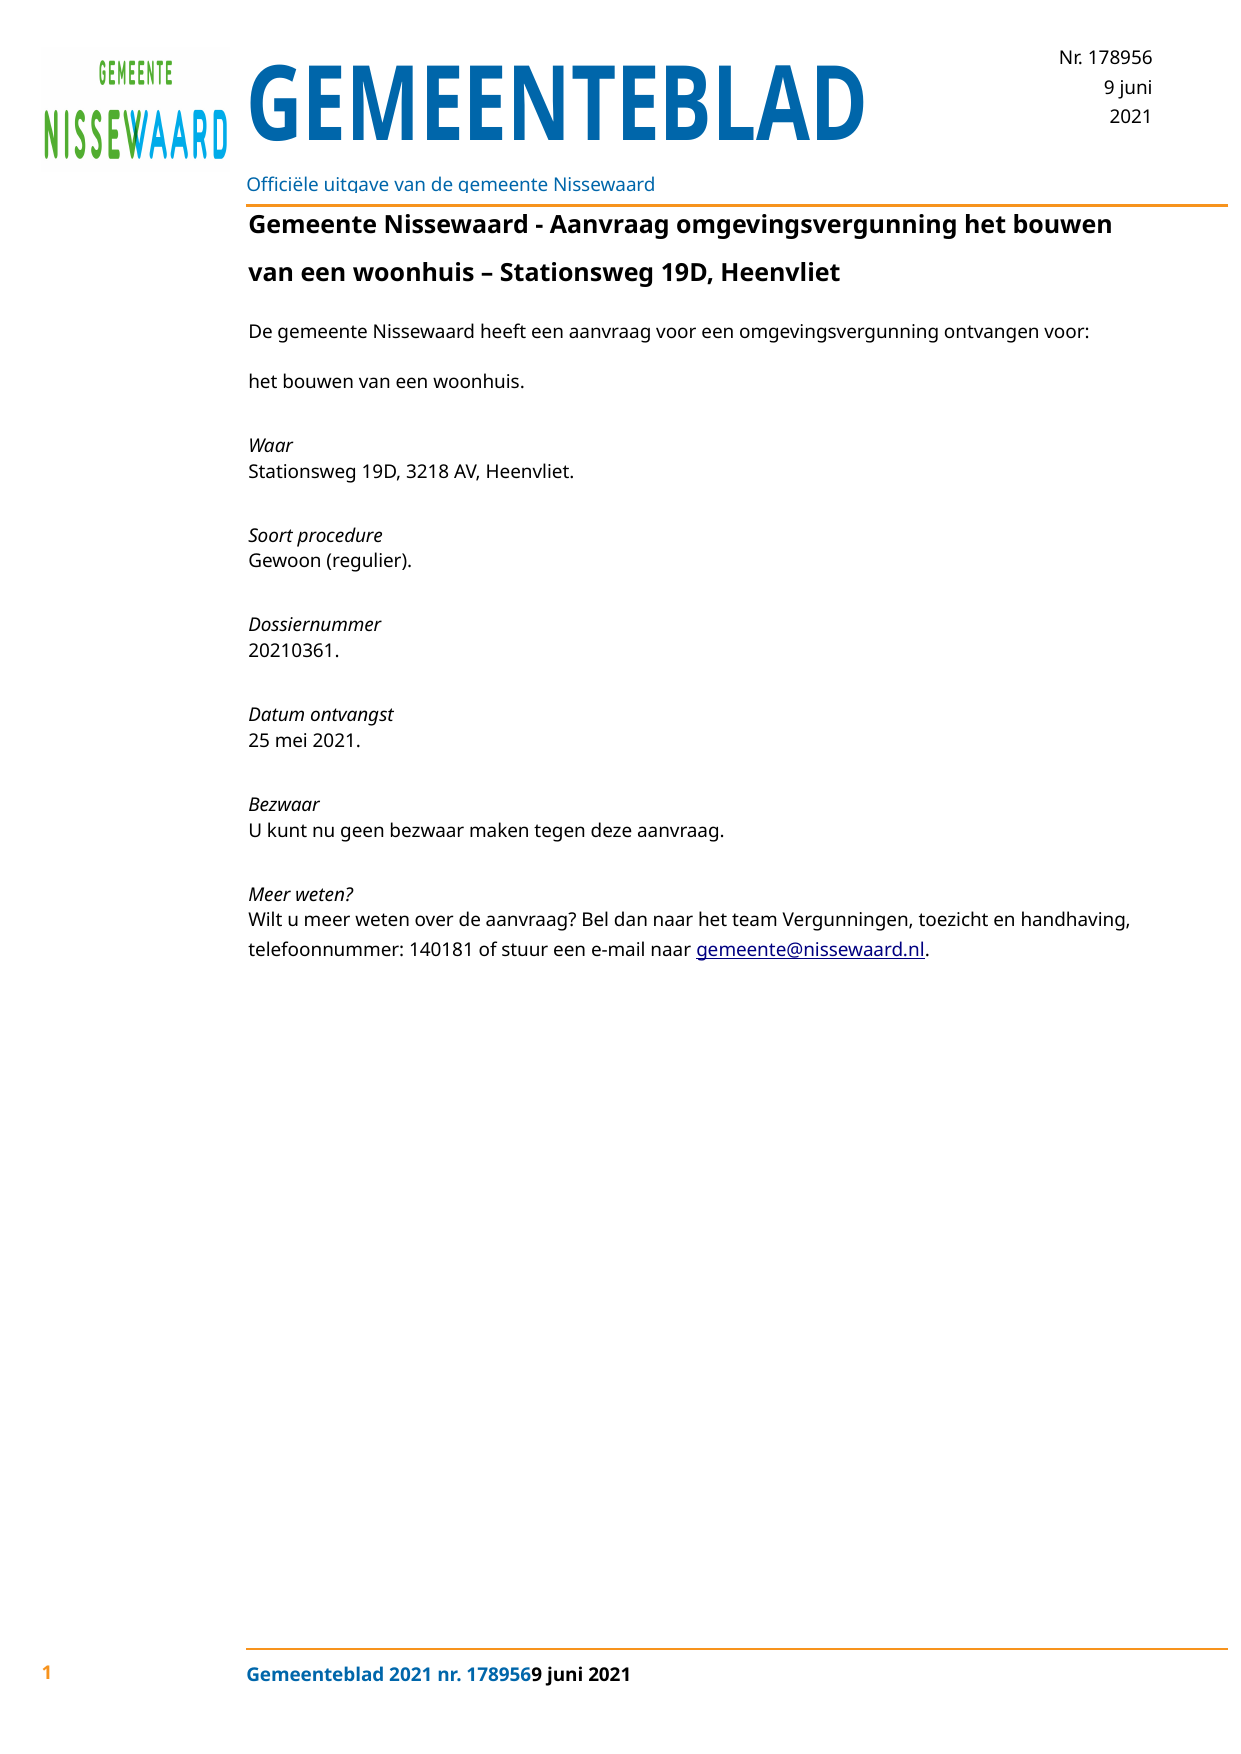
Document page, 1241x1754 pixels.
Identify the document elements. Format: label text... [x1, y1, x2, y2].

text 25 mei 2021. [248, 727, 1152, 753]
text Bezwaar [248, 791, 1152, 817]
text Waar [248, 432, 1152, 458]
text Stationsweg 19D, 3218 AV, Heenvliet. [248, 458, 1152, 484]
picture [41, 47, 231, 172]
text Gemeente Nissewaard - Aanvraag omgevingsvergunning het bouwen van een woonhuis – Stationsweg 19D, Heenvliet [248, 207, 1152, 288]
text De gemeente Nissewaard heeft een aanvraag voor een omgevingsvergunning ontvangen voor: [248, 318, 1152, 344]
text het bouwen van een woonhuis. [248, 368, 1152, 394]
text Dossiernummer [248, 612, 1152, 637]
text Soort procedure [248, 522, 1152, 548]
text Datum ontvangst [248, 701, 1152, 727]
text U kunt nu geen bezwaar maken tegen deze aanvraag. [248, 817, 1152, 842]
text Gewoon (regulier). [248, 548, 1152, 573]
text Wilt u meer weten over de aanvraag? Bel dan naar het team Vergunningen, toezicht en handhaving, telefoonnummer: 140181 of stuur een e-mail naar gemeente@nissewaard.nl. [248, 906, 1152, 962]
text 20210361. [248, 637, 1152, 663]
text Meer weten? [248, 881, 1152, 906]
